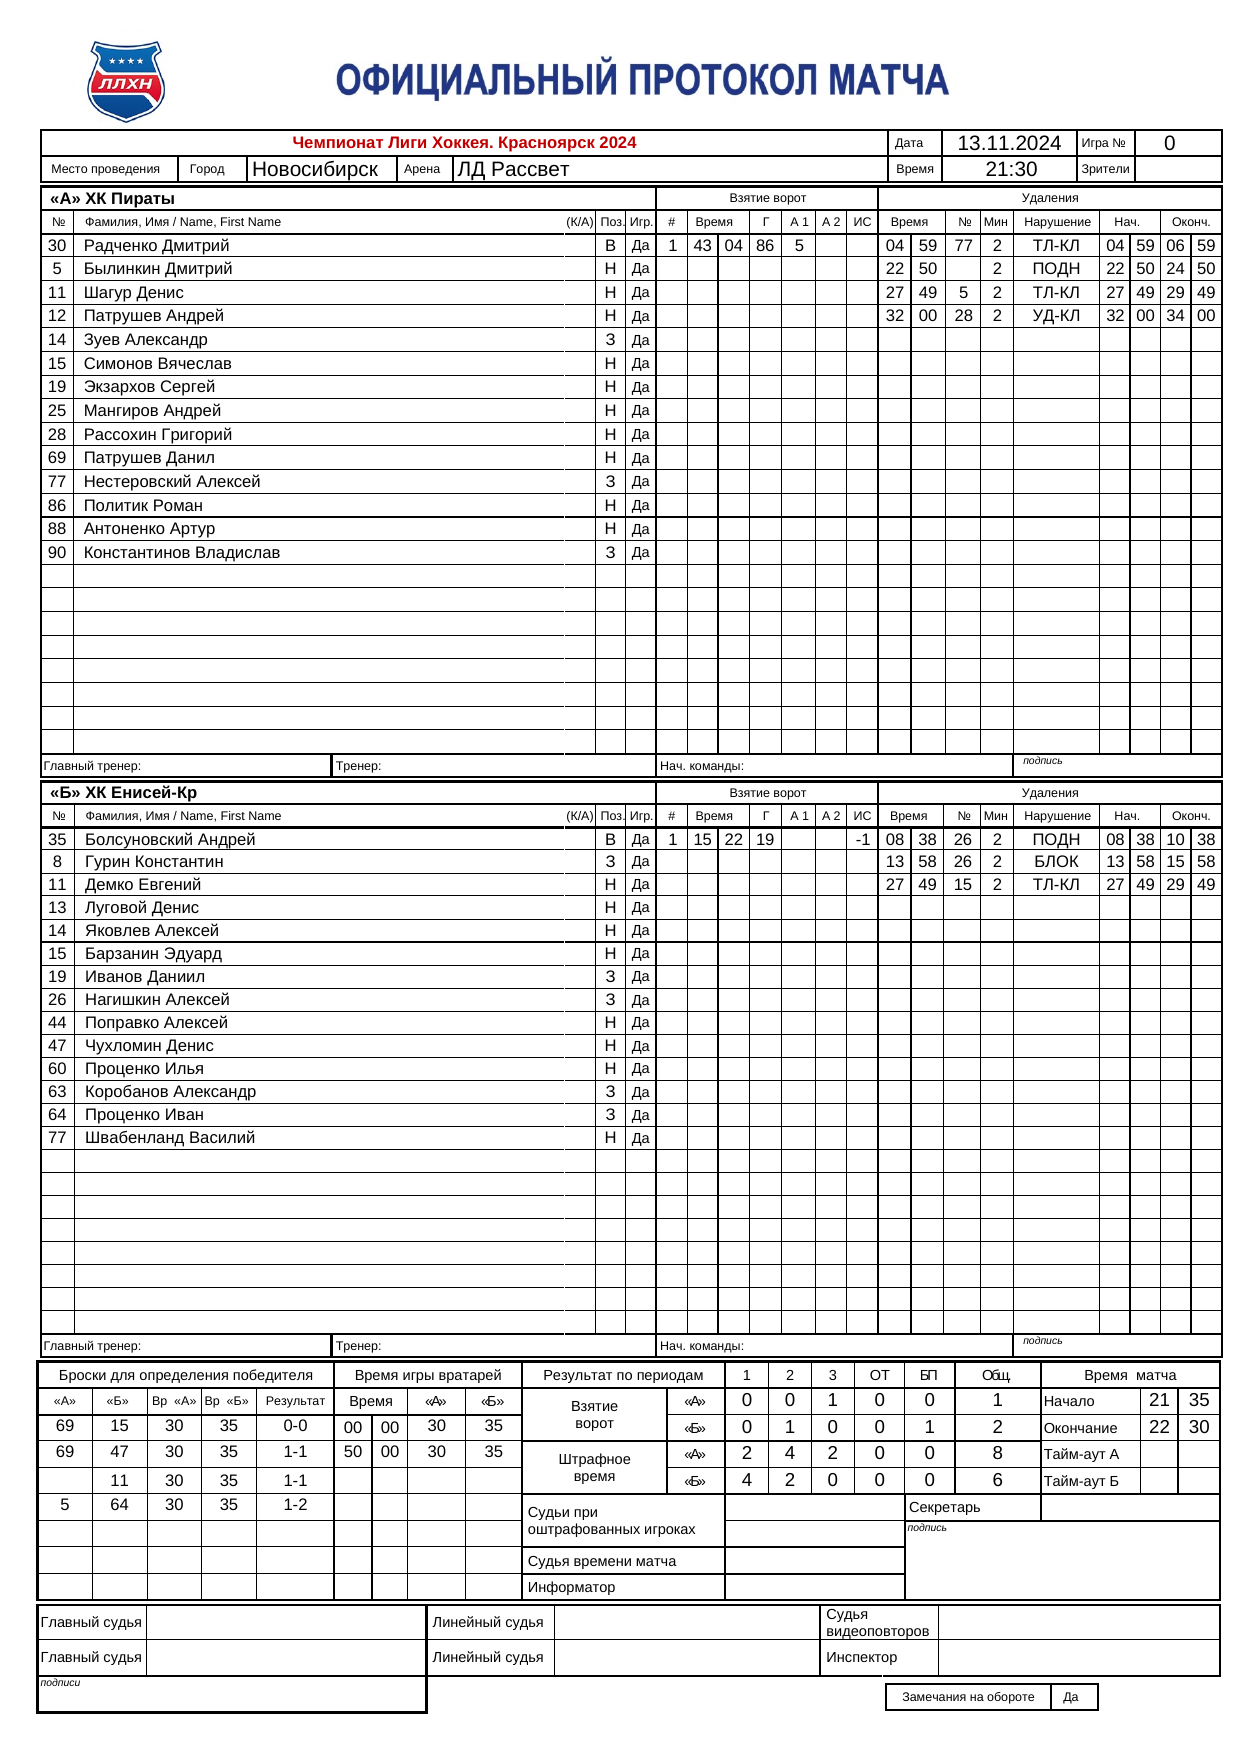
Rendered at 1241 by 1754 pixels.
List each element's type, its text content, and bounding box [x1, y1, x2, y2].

table_cell [75, 1219, 564, 1241]
table_cell «Б» [668, 1468, 724, 1493]
table_cell [688, 1311, 717, 1333]
table_cell [657, 1311, 687, 1333]
table_cell [912, 636, 945, 658]
table_cell «А» [408, 1389, 465, 1413]
table_cell [596, 565, 625, 587]
table_cell Главный судья [39, 1640, 146, 1675]
table_cell [782, 1196, 815, 1218]
table_cell [750, 281, 781, 303]
table_cell [1192, 446, 1221, 469]
table_cell [782, 1150, 815, 1172]
table_cell [1161, 1104, 1190, 1126]
table_cell [816, 1242, 846, 1264]
table_cell [408, 1547, 465, 1573]
table_cell А 2 [816, 211, 846, 233]
table_cell Зрители [1078, 157, 1134, 181]
table_cell [719, 399, 749, 422]
table_cell 00 [1131, 305, 1160, 327]
table_cell [981, 683, 1013, 706]
table_cell [981, 1173, 1013, 1195]
table_cell [944, 1173, 980, 1195]
table_cell [912, 1173, 943, 1195]
table_cell [879, 352, 910, 374]
table_cell 0 [855, 1468, 904, 1493]
table_cell [93, 1574, 147, 1599]
table_cell [726, 1575, 904, 1599]
table_cell [879, 1104, 910, 1126]
table_cell [719, 850, 749, 872]
table_cell [565, 376, 595, 398]
table_cell З [596, 541, 625, 564]
table_cell [657, 874, 687, 895]
table_cell [1131, 541, 1160, 564]
table_cell 00 [912, 305, 945, 327]
table_cell ПОДН [1014, 829, 1099, 849]
table_cell [879, 1150, 910, 1172]
table_cell [688, 423, 717, 445]
table_cell [1192, 1242, 1221, 1264]
table_cell [408, 1574, 465, 1599]
table_cell 27 [879, 874, 910, 895]
table_cell [816, 494, 846, 516]
table_cell 88 [42, 518, 73, 540]
table_cell [879, 1265, 910, 1287]
table_cell [1179, 1441, 1219, 1467]
table_cell [981, 943, 1013, 964]
table_cell [1131, 1173, 1160, 1195]
table_cell [1161, 565, 1190, 587]
table_cell Н [596, 1058, 625, 1079]
table_cell 26 [42, 989, 74, 1011]
table_cell [373, 1468, 407, 1493]
table_cell [719, 1104, 749, 1126]
table_cell [981, 896, 1013, 918]
table_cell [816, 1127, 846, 1149]
table_cell 19 [42, 376, 73, 398]
table_cell [1192, 565, 1221, 587]
table_cell [657, 1127, 687, 1149]
table_cell Да [626, 850, 655, 872]
table_cell Иванов Даниил [75, 966, 564, 987]
table_cell [719, 1288, 749, 1310]
table_cell 04 [879, 235, 910, 256]
table_cell [42, 730, 73, 753]
table_cell [565, 1265, 595, 1287]
table_cell [981, 920, 1013, 941]
table_cell [816, 1311, 846, 1333]
table_cell [626, 1288, 655, 1310]
table_cell [1192, 966, 1221, 987]
table_cell 59 [912, 235, 945, 256]
table_header «А» ХК Пираты [42, 188, 655, 209]
table_cell [944, 1219, 980, 1241]
table_cell [688, 707, 717, 729]
table_cell Мин [981, 211, 1013, 233]
table_cell [981, 470, 1013, 493]
table_cell [816, 1196, 846, 1218]
table_cell [981, 494, 1013, 516]
table_cell [719, 1081, 749, 1103]
table_cell [1131, 1012, 1160, 1033]
table_header 2 [769, 1363, 811, 1387]
table_cell [816, 1012, 846, 1033]
table_cell [879, 1081, 910, 1103]
table_cell Да [626, 305, 655, 327]
table_cell [750, 470, 781, 493]
table_cell Время [688, 211, 749, 233]
table_cell (К/А) [565, 805, 595, 826]
table_cell Луговой Денис [75, 896, 564, 918]
table_cell 27 [1100, 874, 1129, 895]
table_cell 30 [408, 1416, 465, 1440]
table_cell # [657, 211, 687, 233]
table_cell [946, 612, 980, 634]
table_cell [719, 352, 749, 374]
table_cell 27 [1100, 281, 1129, 303]
table_cell [1100, 1081, 1129, 1103]
table_cell [981, 966, 1013, 987]
table_cell 4 [769, 1442, 811, 1467]
table_cell [719, 920, 749, 941]
table_cell [750, 1150, 781, 1172]
table_cell [688, 541, 717, 564]
table_cell [981, 541, 1013, 564]
table_cell [1192, 328, 1221, 351]
picture [5, 28, 1179, 129]
table_cell [847, 1242, 877, 1264]
table_cell [847, 1035, 877, 1057]
table_cell [1192, 1173, 1221, 1195]
table_cell подпись [1014, 755, 1221, 776]
table_cell [1192, 896, 1221, 918]
table_cell Проценко Иван [75, 1104, 564, 1126]
table_cell [847, 920, 877, 941]
table_cell [596, 707, 625, 729]
table_cell [750, 636, 781, 658]
table_cell [816, 376, 846, 398]
table_cell Да [626, 1127, 655, 1149]
table_cell Линейный судья [428, 1640, 554, 1675]
table_cell [148, 1574, 201, 1599]
table_cell 59 [1131, 235, 1160, 256]
table_cell Да [626, 352, 655, 374]
table_cell 30 [1179, 1415, 1219, 1440]
table_cell Да [626, 989, 655, 1011]
table_cell 77 [42, 470, 73, 493]
table_cell [946, 565, 980, 587]
table_cell Место проведения [42, 157, 177, 181]
table_cell А 2 [816, 805, 846, 826]
table_cell ТЛ-КЛ [1014, 235, 1099, 256]
table_cell 04 [719, 235, 749, 256]
table_cell [879, 1242, 910, 1264]
table_cell [565, 1150, 595, 1172]
table_cell [750, 399, 781, 422]
table_cell [1161, 1173, 1190, 1195]
table_cell [912, 423, 945, 445]
table_cell [1192, 1035, 1221, 1057]
table_cell [719, 1265, 749, 1287]
table_cell Радченко Дмитрий [74, 235, 564, 256]
table_cell [42, 1150, 74, 1172]
table_cell [688, 1265, 717, 1287]
table_cell [750, 659, 781, 682]
table_cell [946, 470, 980, 493]
table_cell Мангиров Андрей [74, 399, 564, 422]
table_cell 0 [812, 1468, 854, 1493]
table_cell 86 [750, 235, 781, 256]
table_cell [719, 1058, 749, 1079]
table_cell [1161, 1127, 1190, 1149]
table_cell [1100, 1242, 1129, 1264]
table_cell [1161, 376, 1190, 398]
table_cell [719, 943, 749, 964]
table_cell [657, 1104, 687, 1126]
table_cell [596, 1196, 625, 1218]
table_cell [1131, 920, 1160, 941]
table_cell [847, 707, 877, 729]
table_cell [74, 659, 564, 682]
table_cell [1192, 943, 1221, 964]
table_cell 26 [944, 829, 980, 849]
table_cell 00 [1192, 305, 1221, 327]
table_cell [1161, 1311, 1190, 1333]
table_cell [912, 659, 945, 682]
table_cell [879, 423, 910, 445]
table_cell [1100, 1173, 1129, 1195]
table_cell Н [596, 281, 625, 303]
table_cell [1014, 1012, 1099, 1033]
table_cell Нач. команды: [657, 1335, 1012, 1356]
table_cell [1161, 494, 1190, 516]
table_cell Судья видеоповторов [821, 1606, 938, 1639]
table_cell [657, 1012, 687, 1033]
table_cell [750, 1242, 781, 1264]
table_cell [816, 305, 846, 327]
table_header Общ. [956, 1363, 1040, 1387]
table_cell [93, 1521, 147, 1546]
table_cell Да [626, 328, 655, 351]
table_cell [657, 518, 687, 540]
table_cell [750, 850, 781, 872]
table_cell [719, 636, 749, 658]
table_cell [1100, 518, 1129, 540]
table_cell [657, 1265, 687, 1287]
table_cell [688, 518, 717, 540]
table_cell [257, 1521, 333, 1546]
table_cell 86 [42, 494, 73, 516]
table_cell [1014, 1058, 1099, 1079]
table_cell [879, 896, 910, 918]
table_cell [555, 1606, 819, 1639]
table_cell [782, 470, 815, 493]
table_cell [257, 1547, 333, 1573]
table_cell [782, 1219, 815, 1241]
table_cell [782, 399, 815, 422]
table_cell [74, 612, 564, 634]
table_cell [565, 1081, 595, 1103]
table_cell [1131, 683, 1160, 706]
table_cell [726, 1548, 904, 1573]
table_cell [1161, 328, 1190, 351]
table_cell [946, 588, 980, 611]
table_cell [657, 494, 687, 516]
table_cell [847, 612, 877, 634]
table_cell [879, 446, 910, 469]
table_cell [1100, 920, 1129, 941]
table_cell [688, 874, 717, 895]
table_cell [657, 943, 687, 964]
table_cell [596, 612, 625, 634]
table_cell Проценко Илья [75, 1058, 564, 1079]
table_cell 64 [42, 1104, 74, 1126]
table_cell [1161, 1265, 1190, 1287]
table_cell [657, 1035, 687, 1057]
table_cell -1 [847, 829, 877, 849]
table_cell Тренер: [333, 1335, 655, 1356]
table_cell # [657, 805, 687, 826]
table_cell [981, 423, 1013, 445]
table_cell [782, 1081, 815, 1103]
table_cell [688, 1081, 717, 1103]
table_cell [847, 850, 877, 872]
table_cell [816, 1058, 846, 1079]
table_cell [1100, 1196, 1129, 1218]
table_cell [944, 1288, 980, 1310]
table_cell [912, 1265, 943, 1287]
table_cell [847, 636, 877, 658]
table_cell № [946, 211, 980, 233]
table_cell [847, 494, 877, 516]
table_cell [147, 1640, 425, 1675]
table_cell [74, 565, 564, 587]
table_cell [42, 1265, 74, 1287]
table_cell [944, 989, 980, 1011]
table_cell [816, 518, 846, 540]
table_cell Время [889, 157, 941, 181]
table_cell [750, 1196, 781, 1218]
table_cell [75, 1288, 564, 1310]
table_cell [879, 1127, 910, 1149]
table_cell [657, 896, 687, 918]
table_cell 24 [1161, 257, 1190, 280]
table_cell ТЛ-КЛ [1014, 874, 1099, 895]
table_cell Нарушение [1014, 211, 1099, 233]
table_cell [912, 565, 945, 587]
table_cell [1161, 446, 1190, 469]
table_cell 21:30 [943, 157, 1076, 181]
table_cell 30 [408, 1441, 465, 1467]
table_cell З [596, 1104, 625, 1126]
table_cell Г [750, 805, 781, 826]
table_cell [816, 829, 846, 849]
table_cell [565, 541, 595, 564]
table_cell [657, 1288, 687, 1310]
table_cell З [596, 989, 625, 1011]
table_cell [565, 896, 595, 918]
table_cell [912, 966, 943, 987]
table_cell ИС [847, 211, 877, 233]
table_cell [657, 423, 687, 445]
table_cell 58 [1192, 850, 1221, 872]
table_cell [626, 730, 655, 753]
table_cell [657, 1219, 687, 1241]
table_cell [816, 1219, 846, 1241]
table_cell [1192, 1081, 1221, 1103]
table_cell [719, 659, 749, 682]
table_cell 49 [1192, 874, 1221, 895]
table_cell [816, 1265, 846, 1287]
table_cell 49 [1192, 281, 1221, 303]
table_cell 49 [912, 281, 945, 303]
table_cell Н [596, 257, 625, 280]
table_cell Нач. команды: [657, 755, 1012, 776]
table_cell [373, 1547, 407, 1573]
table_cell 64 [93, 1494, 147, 1520]
table_cell [1161, 352, 1190, 374]
table_cell 11 [93, 1468, 147, 1493]
table_cell [1161, 1242, 1190, 1264]
table_cell Г [750, 211, 781, 233]
table_cell [565, 305, 595, 327]
table_cell [1014, 1081, 1099, 1103]
table_cell 0 [855, 1389, 904, 1413]
table_cell [816, 1288, 846, 1310]
table_cell [847, 1127, 877, 1149]
table_cell Н [596, 446, 625, 469]
table_cell [42, 1219, 74, 1241]
table_cell [1131, 399, 1160, 422]
table_cell [1014, 541, 1099, 564]
table_cell [1161, 989, 1190, 1011]
table_cell [1100, 1035, 1129, 1057]
table_cell Н [596, 376, 625, 398]
table_cell Нестеровский Алексей [74, 470, 564, 493]
table_cell [750, 966, 781, 987]
table_cell 25 [42, 399, 73, 422]
table_cell (К/А) [565, 211, 595, 233]
table_cell [565, 659, 595, 682]
table_cell [1099, 1682, 1220, 1711]
table_cell Поправко Алексей [75, 1012, 564, 1033]
table_cell [657, 636, 687, 658]
table_cell [596, 1288, 625, 1310]
table_cell [1192, 683, 1221, 706]
table_cell [408, 1521, 465, 1546]
table_cell 6 [956, 1468, 1040, 1493]
table_cell 30 [148, 1441, 201, 1467]
table_cell [782, 588, 815, 611]
table_cell «Б » [466, 1389, 521, 1413]
table_cell [912, 1150, 943, 1172]
table_header Взятие ворот [657, 188, 877, 209]
table_cell [719, 541, 749, 564]
table_cell [657, 920, 687, 941]
table_cell [750, 896, 781, 918]
table_cell [565, 1288, 595, 1310]
table_cell [719, 257, 749, 280]
table_cell [750, 1035, 781, 1057]
table_cell [39, 1574, 92, 1599]
table_cell [39, 1547, 92, 1573]
table_cell Результат [257, 1389, 333, 1413]
table_cell [1014, 328, 1099, 351]
table_cell 34 [1161, 305, 1190, 327]
table_cell Да [626, 1035, 655, 1057]
table_cell [719, 518, 749, 540]
table_cell 35 [466, 1416, 521, 1440]
table_cell 13 [1100, 850, 1129, 872]
table_cell [750, 943, 781, 964]
table_cell 19 [42, 966, 74, 987]
table_cell [657, 281, 687, 303]
table_cell [750, 1104, 781, 1126]
table_cell [688, 1150, 717, 1172]
table_cell [847, 683, 877, 706]
table_cell [1161, 1035, 1190, 1057]
table_cell А 1 [782, 211, 815, 233]
table_cell 22 [719, 829, 749, 849]
table_cell [75, 1150, 564, 1172]
table_cell 22 [879, 257, 910, 280]
table_cell [1131, 446, 1160, 469]
table_cell Да [626, 518, 655, 540]
table_cell [719, 730, 749, 753]
table_cell [816, 1173, 846, 1195]
table_cell [565, 1196, 595, 1218]
table_cell [816, 446, 846, 469]
table_cell [626, 683, 655, 706]
table_cell Да [626, 896, 655, 918]
table_cell [847, 470, 877, 493]
table_cell [847, 1058, 877, 1079]
table_cell [879, 659, 910, 682]
table_cell [847, 1173, 877, 1195]
table_cell [879, 920, 910, 941]
table_cell Н [596, 874, 625, 895]
table_cell 08 [879, 829, 910, 849]
table_cell [750, 707, 781, 729]
table_cell [1100, 376, 1129, 398]
table_cell № [42, 805, 74, 826]
table_cell [335, 1521, 371, 1546]
table_cell 2 [981, 305, 1013, 327]
table_cell № [42, 211, 73, 233]
table_cell [981, 1265, 1013, 1287]
table_cell З [596, 1081, 625, 1103]
table_cell 0 [855, 1442, 904, 1467]
table_cell [912, 1311, 943, 1333]
table_cell [750, 1081, 781, 1103]
table_cell [257, 1574, 333, 1599]
table_cell [1131, 1242, 1160, 1264]
table_cell Былинкин Дмитрий [74, 257, 564, 280]
table_cell [750, 1127, 781, 1149]
table_cell [1141, 1441, 1177, 1467]
table_cell [750, 446, 781, 469]
table_cell [1131, 1127, 1160, 1149]
table_cell [750, 683, 781, 706]
table_cell [657, 683, 687, 706]
table_cell [565, 565, 595, 587]
table_cell 30 [148, 1494, 201, 1520]
table_cell [912, 707, 945, 729]
table_cell [1161, 896, 1190, 918]
table_cell [1192, 541, 1221, 564]
table_cell [657, 305, 687, 327]
table_cell [565, 257, 595, 280]
table_cell 29 [1161, 281, 1190, 303]
table_cell [816, 1150, 846, 1172]
table_cell [565, 943, 595, 964]
table_cell подписи [39, 1677, 425, 1711]
table_cell [626, 612, 655, 634]
table_cell [1014, 966, 1099, 987]
table_cell [879, 1219, 910, 1241]
table_cell «Б» [93, 1389, 147, 1413]
table_cell [657, 399, 687, 422]
table_cell [466, 1574, 521, 1599]
table_cell Швабенланд Василий [75, 1127, 564, 1149]
table_cell 35 [202, 1494, 256, 1520]
table_cell [1100, 1012, 1129, 1033]
table_cell [565, 1104, 595, 1126]
table_cell [847, 235, 877, 256]
table_cell Н [596, 1035, 625, 1057]
table_cell 43 [688, 235, 717, 256]
table_cell Да [626, 423, 655, 445]
table_cell [42, 1173, 74, 1195]
table_cell 0-0 [257, 1416, 333, 1440]
table_cell [565, 1035, 595, 1057]
table_cell [981, 399, 1013, 422]
table_cell [626, 1150, 655, 1172]
table_cell [1161, 966, 1190, 987]
table_cell [1014, 565, 1099, 587]
table_cell [1100, 943, 1129, 964]
table_cell [1192, 1219, 1221, 1241]
table_cell [1192, 730, 1221, 753]
table_cell [1014, 1288, 1099, 1310]
table_cell 08 [1100, 829, 1129, 849]
table_cell 69 [39, 1441, 92, 1467]
table_cell Да [626, 966, 655, 987]
table_cell [1131, 1081, 1160, 1103]
table_cell [981, 1242, 1013, 1264]
table_cell 0 [726, 1389, 768, 1413]
table_cell [1100, 659, 1129, 682]
table_cell [42, 612, 73, 634]
table_cell [1100, 1311, 1129, 1333]
table_cell [847, 518, 877, 540]
table_cell 30 [148, 1468, 201, 1493]
table_cell 22 [1100, 257, 1129, 280]
table_cell [75, 1173, 564, 1195]
table_cell [42, 683, 73, 706]
table_cell [1014, 399, 1099, 422]
table_cell [373, 1521, 407, 1546]
table_cell [782, 1058, 815, 1079]
table_cell Главный судья [39, 1606, 146, 1639]
table_cell Антоненко Артур [74, 518, 564, 540]
table_cell Н [596, 518, 625, 540]
table_cell Симонов Вячеслав [74, 352, 564, 374]
table_cell [1014, 1127, 1099, 1149]
table_cell [1014, 423, 1099, 445]
table_cell [1161, 541, 1190, 564]
table_cell Да [626, 235, 655, 256]
table_cell [879, 588, 910, 611]
table_cell [688, 1058, 717, 1079]
table_cell [847, 943, 877, 964]
table_cell [1014, 518, 1099, 540]
table_cell [981, 1104, 1013, 1126]
table_cell [782, 1104, 815, 1126]
table_cell Зуев Александр [74, 328, 564, 351]
table_cell 2 [812, 1442, 854, 1467]
table_cell З [596, 850, 625, 872]
table_cell [1014, 989, 1099, 1011]
table_cell [466, 1494, 521, 1520]
table_cell [1014, 920, 1099, 941]
table_cell [657, 328, 687, 351]
table_cell [719, 305, 749, 327]
table_cell [847, 588, 877, 611]
table_cell [688, 659, 717, 682]
table_cell Да [626, 257, 655, 280]
table_cell [1100, 352, 1129, 374]
table_cell Константинов Владислав [74, 541, 564, 564]
table_cell [657, 1150, 687, 1172]
table_cell [719, 1219, 749, 1241]
table_cell Вр «Б» [202, 1389, 256, 1413]
table_cell [750, 518, 781, 540]
table_cell Да [626, 943, 655, 964]
table_cell [816, 1081, 846, 1103]
table_cell Да [626, 470, 655, 493]
table_cell [879, 683, 910, 706]
table_cell [1192, 1104, 1221, 1126]
table_cell [879, 612, 910, 634]
table_cell [879, 636, 910, 658]
table_cell Фамилия, Имя / Name, First Name [75, 805, 565, 826]
table_cell 50 [1192, 257, 1221, 280]
table_cell [1014, 1104, 1099, 1126]
table_cell 14 [42, 920, 74, 941]
table_cell [1192, 352, 1221, 374]
table_cell 35 [42, 829, 74, 849]
table_cell [1161, 730, 1190, 753]
table_cell [1131, 730, 1160, 753]
table_cell Н [596, 494, 625, 516]
table_cell [1100, 1127, 1129, 1149]
table_cell [1131, 1104, 1160, 1126]
table_cell 2 [981, 829, 1013, 849]
table_cell Главный тренер: [42, 755, 330, 776]
table_cell Игр. [626, 805, 655, 826]
table_cell [75, 1242, 564, 1264]
table_cell [912, 896, 943, 918]
table_cell [565, 1219, 595, 1241]
table_cell [847, 423, 877, 445]
table_cell [782, 1311, 815, 1333]
table_cell [750, 1311, 781, 1333]
table_cell [626, 1173, 655, 1195]
table_cell Фамилия, Имя / Name, First Name [74, 211, 565, 233]
table_cell Игр. [626, 211, 655, 233]
table_cell [1161, 470, 1190, 493]
table_cell [847, 376, 877, 398]
table_cell [816, 850, 846, 872]
table_cell [912, 470, 945, 493]
table_cell [596, 1242, 625, 1264]
table_cell 44 [42, 1012, 74, 1033]
table_cell Мин [981, 805, 1013, 826]
table_cell подпись [1014, 1335, 1221, 1356]
table_cell 10 [1161, 829, 1190, 849]
table_cell 15 [944, 874, 980, 895]
table_cell [847, 1081, 877, 1103]
table_cell [1100, 989, 1129, 1011]
table_cell [626, 588, 655, 611]
table_cell [750, 1173, 781, 1195]
table_cell [1161, 636, 1190, 658]
table_cell [981, 636, 1013, 658]
table_cell [981, 1012, 1013, 1033]
table_cell [1136, 157, 1221, 181]
table_header Броски для определения победителя [39, 1363, 333, 1387]
table_cell [912, 989, 943, 1011]
table_cell [565, 352, 595, 374]
table_cell [912, 1196, 943, 1218]
table_cell [1161, 423, 1190, 445]
table_cell 2 [981, 874, 1013, 895]
table_cell [565, 989, 595, 1011]
table_cell А 1 [782, 805, 815, 826]
table_cell Информатор [523, 1575, 724, 1599]
table_cell Город [179, 157, 246, 181]
table_cell Яковлев Алексей [75, 920, 564, 941]
table_cell Рассохин Григорий [74, 423, 564, 445]
table_cell «А» [668, 1389, 724, 1413]
table_cell [466, 1547, 521, 1573]
table_cell [1131, 328, 1160, 351]
table_cell [782, 683, 815, 706]
table_cell ЛД Рассвет [454, 157, 887, 181]
table_cell [816, 423, 846, 445]
table_cell [596, 683, 625, 706]
table_cell [1100, 328, 1129, 351]
table_cell [466, 1521, 521, 1546]
table_cell 5 [946, 281, 980, 303]
table_cell [626, 565, 655, 587]
table_cell [879, 1012, 910, 1033]
table_cell [1131, 659, 1160, 682]
table_cell [1192, 1150, 1221, 1172]
table_cell З [596, 470, 625, 493]
table_cell [1161, 612, 1190, 634]
table_cell [719, 989, 749, 1011]
table_cell Инспектор [821, 1640, 938, 1675]
table_cell [750, 874, 781, 895]
table_cell [39, 1468, 92, 1493]
table_cell [1131, 1058, 1160, 1079]
table_cell [1014, 1311, 1099, 1333]
table_cell В [596, 235, 625, 256]
table_cell [1192, 1058, 1221, 1079]
table_cell [782, 874, 815, 895]
table_cell [1014, 943, 1099, 964]
table_cell [750, 1058, 781, 1079]
table_cell Н [596, 920, 625, 941]
table_cell 30 [42, 235, 73, 256]
table_header 0 [1136, 131, 1221, 155]
table_cell [1192, 920, 1221, 941]
table_cell [1131, 494, 1160, 516]
table_cell [750, 494, 781, 516]
table_cell [816, 636, 846, 658]
table_cell [816, 281, 846, 303]
table_cell [373, 1494, 407, 1520]
table_cell [912, 518, 945, 540]
table_cell Арена [398, 157, 452, 181]
table_cell [1161, 1196, 1190, 1218]
table_cell [816, 707, 846, 729]
table_cell [879, 1173, 910, 1195]
table_cell 63 [42, 1081, 74, 1103]
table_cell 0 [905, 1468, 954, 1493]
table_cell 1 [769, 1415, 811, 1440]
table_cell [596, 659, 625, 682]
table_cell [847, 1311, 877, 1333]
table_cell [879, 328, 910, 351]
table_cell Поз. [596, 211, 625, 233]
table_cell [782, 612, 815, 634]
table_cell 0 [855, 1415, 904, 1440]
table_cell [912, 1012, 943, 1033]
table_cell Штрафное время [523, 1442, 666, 1493]
table_cell [939, 1640, 1219, 1675]
table_cell [626, 1196, 655, 1218]
table_header 3 [812, 1363, 854, 1387]
table_cell [555, 1640, 819, 1675]
table_cell [1131, 1311, 1160, 1333]
table_cell [657, 1242, 687, 1264]
table_cell [565, 1127, 595, 1149]
table_cell [147, 1606, 425, 1639]
table_cell [688, 257, 717, 280]
table_cell 0 [905, 1442, 954, 1467]
table_header Игра № [1078, 131, 1134, 155]
table_cell 2 [981, 235, 1013, 256]
table_cell «А» [39, 1389, 92, 1413]
table_cell [1014, 1242, 1099, 1264]
table_cell 19 [750, 829, 781, 849]
table_cell [1141, 1468, 1177, 1493]
table_cell [596, 1219, 625, 1241]
table_header 13.11.2024 [943, 131, 1076, 155]
table_cell [1100, 541, 1129, 564]
table_cell [912, 730, 945, 753]
table_cell [946, 352, 980, 374]
table_cell [1131, 1035, 1160, 1057]
table_cell [750, 1219, 781, 1241]
table_cell Оконч. [1161, 805, 1221, 826]
table_cell Политик Роман [74, 494, 564, 516]
table_cell [565, 470, 595, 493]
table_cell [944, 1035, 980, 1057]
table_cell [657, 565, 687, 587]
table_cell Да [626, 920, 655, 941]
table_cell Н [596, 896, 625, 918]
table_cell [782, 896, 815, 918]
table_cell [657, 588, 687, 611]
table_cell [1161, 518, 1190, 540]
table_cell [42, 659, 73, 682]
table_cell [719, 612, 749, 634]
table_cell [42, 1196, 74, 1218]
table_cell [1131, 518, 1160, 540]
table_cell [1131, 1196, 1160, 1218]
table_cell Демко Евгений [75, 874, 564, 895]
table_cell [719, 1311, 749, 1333]
table_cell Да [626, 1081, 655, 1103]
table_cell Да [626, 494, 655, 516]
table_cell [1014, 352, 1099, 374]
table_cell [1161, 1150, 1190, 1172]
table_header «Б» ХК Енисей-Кр [42, 783, 655, 803]
table_cell [565, 850, 595, 872]
table_cell [202, 1521, 256, 1546]
table_cell 1-1 [257, 1441, 333, 1467]
table_cell [1100, 565, 1129, 587]
table_cell [782, 829, 815, 849]
table_cell [688, 352, 717, 374]
table_cell [565, 920, 595, 941]
table_cell [816, 874, 846, 895]
table_cell [688, 612, 717, 634]
table_cell [750, 376, 781, 398]
table_cell [1100, 399, 1129, 422]
table_cell [1014, 730, 1099, 753]
table_cell 8 [42, 850, 74, 872]
table_cell [816, 920, 846, 941]
table_cell [626, 636, 655, 658]
table_header 1 [726, 1363, 768, 1387]
table_cell [782, 636, 815, 658]
table_cell [719, 1242, 749, 1264]
table_cell 30 [148, 1416, 201, 1440]
table_cell [596, 1311, 625, 1333]
table_cell [944, 1150, 980, 1172]
table_cell [719, 896, 749, 918]
table_cell [596, 588, 625, 611]
table_cell [1014, 612, 1099, 634]
table_cell [719, 376, 749, 398]
table_header Удаления [879, 783, 1221, 803]
table_cell [816, 989, 846, 1011]
table_cell [1161, 683, 1190, 706]
table_cell [688, 920, 717, 941]
table_cell [1192, 423, 1221, 445]
table_cell [912, 1104, 943, 1126]
table_cell [626, 659, 655, 682]
table_cell Оконч. [1161, 211, 1221, 233]
table_cell [946, 541, 980, 564]
table_cell [719, 446, 749, 469]
table_cell 0 [905, 1389, 954, 1413]
table_cell Барзанин Эдуард [75, 943, 564, 964]
table_cell [944, 1104, 980, 1126]
table_cell [1192, 1265, 1221, 1287]
table_cell 15 [688, 829, 717, 849]
table_cell [879, 1288, 910, 1310]
table_cell [657, 376, 687, 398]
table_cell [688, 730, 717, 753]
table_cell [847, 399, 877, 422]
table_cell [657, 966, 687, 987]
table_cell [688, 966, 717, 987]
table_cell [944, 1081, 980, 1103]
table_cell Поз. [596, 805, 625, 826]
table_cell [1192, 518, 1221, 540]
table_cell Чухломин Денис [75, 1035, 564, 1057]
table_cell Экзархов Сергей [74, 376, 564, 398]
table_cell 26 [944, 850, 980, 872]
table_cell 50 [335, 1441, 371, 1467]
table_cell [688, 399, 717, 422]
table_cell [657, 707, 687, 729]
table_cell [202, 1547, 256, 1573]
table_cell [1014, 896, 1099, 918]
table_cell [981, 588, 1013, 611]
table_cell [565, 707, 595, 729]
table_cell [1100, 470, 1129, 493]
table_cell [565, 1242, 595, 1264]
table_cell [847, 305, 877, 327]
table_cell [782, 1127, 815, 1149]
table_cell [565, 235, 595, 256]
table_cell 1 [905, 1415, 954, 1440]
table_cell Линейный судья [428, 1606, 554, 1639]
table_cell [1014, 494, 1099, 516]
table_cell [657, 446, 687, 469]
table_cell [782, 920, 815, 941]
table_cell [847, 565, 877, 587]
table_cell ИС [847, 805, 877, 826]
table_cell [1014, 470, 1099, 493]
table_cell [688, 1035, 717, 1057]
table_cell [565, 588, 595, 611]
table_cell [1161, 659, 1190, 682]
table_cell 22 [1141, 1415, 1177, 1440]
table_cell [1100, 494, 1129, 516]
table_cell [1100, 1150, 1129, 1172]
table_cell 0 [769, 1389, 811, 1413]
table_cell Н [596, 943, 625, 964]
table_cell [74, 636, 564, 658]
table_cell 21 [1141, 1389, 1177, 1413]
table_cell [657, 1058, 687, 1079]
table_cell [782, 352, 815, 374]
table_cell [847, 989, 877, 1011]
table_cell [1100, 588, 1129, 611]
table_cell УД-КЛ [1014, 305, 1099, 327]
table_cell 35 [202, 1416, 256, 1440]
table_cell [946, 518, 980, 540]
table_cell [782, 989, 815, 1011]
table_cell [750, 423, 781, 445]
table_cell Н [596, 1127, 625, 1149]
table_cell [912, 588, 945, 611]
table_cell [816, 1104, 846, 1126]
table_cell [688, 1219, 717, 1241]
table_cell [1131, 588, 1160, 611]
table_cell [879, 565, 910, 587]
table_cell [565, 966, 595, 987]
table_cell [782, 565, 815, 587]
table_cell Время [879, 805, 943, 826]
table_cell [719, 1173, 749, 1195]
table_cell [565, 612, 595, 634]
table_cell [626, 1311, 655, 1333]
table_cell [719, 281, 749, 303]
table_cell [847, 1219, 877, 1241]
table_cell [946, 446, 980, 469]
table_cell [719, 423, 749, 445]
table_cell 47 [42, 1035, 74, 1057]
table_cell [719, 1127, 749, 1149]
table_cell [688, 446, 717, 469]
table_header Замечания на обороте [887, 1685, 1050, 1709]
table_cell [373, 1574, 407, 1599]
table_header БП [905, 1363, 954, 1387]
table_cell 60 [42, 1058, 74, 1079]
table_cell [946, 376, 980, 398]
table_cell [1179, 1468, 1219, 1493]
table_cell [42, 707, 73, 729]
table_cell [565, 1173, 595, 1195]
table_cell [1192, 1288, 1221, 1310]
table_cell [1192, 1311, 1221, 1333]
table_cell [93, 1547, 147, 1573]
table_cell 0 [812, 1415, 854, 1440]
table_cell [1131, 1150, 1160, 1172]
table_cell [1100, 1104, 1129, 1126]
table_cell 35 [202, 1441, 256, 1467]
table_cell [946, 328, 980, 351]
table_cell [202, 1574, 256, 1599]
table_cell Новосибирск [248, 157, 396, 181]
table_cell [1161, 399, 1190, 422]
table_cell [847, 541, 877, 564]
table_cell Судьи при оштрафованных игроках [523, 1495, 724, 1546]
table_cell [782, 966, 815, 987]
table_cell [148, 1547, 201, 1573]
table_cell Да [626, 399, 655, 422]
table_cell № [944, 805, 980, 826]
table_cell [719, 328, 749, 351]
table_cell [42, 1288, 74, 1310]
table_cell Нарушение [1014, 805, 1099, 826]
table_cell [981, 989, 1013, 1011]
table_cell [946, 494, 980, 516]
table_cell [847, 966, 877, 987]
table_cell [565, 1311, 595, 1333]
table_cell Время [688, 805, 749, 826]
table_cell Коробанов Александр [75, 1081, 564, 1103]
table_cell [1192, 612, 1221, 634]
table_cell [782, 328, 815, 351]
table_cell [1161, 1219, 1190, 1241]
table_cell [565, 829, 595, 849]
table_cell [626, 1242, 655, 1264]
table_cell [657, 612, 687, 634]
table_cell [1100, 1219, 1129, 1241]
table_cell [1192, 1127, 1221, 1149]
table_cell [782, 446, 815, 469]
table_cell [847, 1012, 877, 1033]
table_cell [719, 1012, 749, 1033]
table_cell [335, 1494, 371, 1520]
table_cell 13 [879, 850, 910, 872]
table_cell 15 [42, 352, 73, 374]
table_cell [1014, 707, 1099, 729]
table_cell [912, 943, 943, 964]
table_cell «А» [668, 1442, 724, 1467]
table_cell [565, 423, 595, 445]
table_cell [847, 1104, 877, 1126]
table_cell [466, 1468, 521, 1493]
table_cell Да [626, 1012, 655, 1033]
table_cell [1131, 1265, 1160, 1287]
table_cell БЛОК [1014, 850, 1099, 872]
table_cell [565, 446, 595, 469]
table_cell 5 [42, 257, 73, 280]
table_cell [626, 1219, 655, 1241]
table_cell 11 [42, 281, 73, 303]
table_cell 11 [42, 874, 74, 895]
table_header Дата [889, 131, 941, 155]
table_cell [657, 659, 687, 682]
table_cell [565, 494, 595, 516]
table_cell Вр «А» [148, 1389, 201, 1413]
table_cell [688, 1127, 717, 1149]
table_cell [1161, 1058, 1190, 1079]
table_cell 35 [466, 1441, 521, 1467]
table_cell 15 [1161, 850, 1190, 872]
table_cell Да [626, 541, 655, 564]
table_cell [688, 1173, 717, 1195]
table_cell [879, 1035, 910, 1057]
table_cell [42, 1242, 74, 1264]
table_header Чемпионат Лиги Хоккея. Красноярск 2024 [42, 131, 887, 155]
table_cell [750, 1012, 781, 1033]
table_cell Судья времени матча [523, 1548, 724, 1573]
table_cell [816, 257, 846, 280]
table_cell [1014, 588, 1099, 611]
table_cell [1192, 659, 1221, 682]
table_cell 28 [42, 423, 73, 445]
table_cell [74, 707, 564, 729]
table_cell [944, 1196, 980, 1218]
table_cell [1131, 565, 1160, 587]
table_cell Н [596, 305, 625, 327]
table_cell [847, 352, 877, 374]
table_cell Н [596, 1012, 625, 1033]
table_cell 49 [1131, 281, 1160, 303]
table_cell Да [626, 1058, 655, 1079]
table_cell 12 [42, 305, 73, 327]
table_cell Время [335, 1389, 407, 1413]
table_cell 38 [1192, 829, 1221, 849]
table_cell [879, 470, 910, 493]
table_cell [1192, 588, 1221, 611]
table_cell [847, 446, 877, 469]
table_cell [657, 850, 687, 872]
table_cell [981, 328, 1013, 351]
table_cell [688, 896, 717, 918]
table_cell [946, 730, 980, 753]
table_cell [1131, 376, 1160, 398]
table_cell [879, 730, 910, 753]
table_cell [981, 518, 1013, 540]
table_cell 1 [956, 1389, 1040, 1413]
table_cell [750, 257, 781, 280]
table_cell [1014, 376, 1099, 398]
table_cell Болсуновский Андрей [75, 829, 564, 849]
table_cell 4 [726, 1468, 768, 1493]
table_cell Да [626, 1104, 655, 1126]
table_cell [879, 376, 910, 398]
table_cell [782, 1035, 815, 1057]
table_cell [657, 470, 687, 493]
table_cell 50 [1131, 257, 1160, 280]
table_cell [1192, 470, 1221, 493]
table_cell [912, 352, 945, 374]
table_header Время игры вратарей [335, 1363, 521, 1387]
table_cell [719, 494, 749, 516]
table_cell 49 [1131, 874, 1160, 895]
table_cell [816, 328, 846, 351]
table_cell [688, 305, 717, 327]
table_cell [596, 1265, 625, 1287]
table_cell [981, 565, 1013, 587]
table_cell [981, 1288, 1013, 1310]
table_cell [657, 1081, 687, 1103]
table_cell 00 [335, 1416, 371, 1440]
table_cell [750, 989, 781, 1011]
table_cell [565, 518, 595, 540]
table_cell [1014, 1219, 1099, 1241]
table_cell [719, 1196, 749, 1218]
table_cell З [596, 966, 625, 987]
table_cell подпись [906, 1522, 1219, 1599]
table_cell [946, 683, 980, 706]
table_cell [719, 1150, 749, 1172]
table_cell 2 [726, 1442, 768, 1467]
table_cell [944, 966, 980, 987]
table_cell 0 [726, 1415, 768, 1440]
table_cell [657, 257, 687, 280]
table_cell [565, 1012, 595, 1033]
table_cell [1192, 1012, 1221, 1033]
table_cell [1192, 399, 1221, 422]
table_cell [148, 1521, 201, 1546]
table_header Результат по периодам [523, 1363, 724, 1387]
table_cell [42, 565, 73, 587]
table_cell [847, 281, 877, 303]
table_cell [719, 565, 749, 587]
table_cell [565, 874, 595, 895]
table_cell [912, 1127, 943, 1149]
table_cell Нач. [1100, 805, 1160, 826]
table_cell 2 [981, 257, 1013, 280]
table_cell [912, 399, 945, 422]
table_cell ПОДН [1014, 257, 1099, 280]
table_cell [816, 966, 846, 987]
table_cell [750, 612, 781, 634]
table_cell [782, 541, 815, 564]
table_cell [1131, 943, 1160, 964]
table_cell [782, 707, 815, 729]
table_cell [688, 470, 717, 493]
table_cell [750, 352, 781, 374]
table_cell [944, 1265, 980, 1287]
table_cell [981, 376, 1013, 398]
table_header Да [1052, 1685, 1097, 1709]
table_cell [879, 1196, 910, 1218]
table_cell [981, 1150, 1013, 1172]
table_cell [944, 943, 980, 964]
table_cell 38 [1131, 829, 1160, 849]
table_cell [912, 1081, 943, 1103]
table_cell [719, 874, 749, 895]
table_cell [1100, 683, 1129, 706]
table_cell 14 [42, 328, 73, 351]
table_cell [719, 1035, 749, 1057]
table_cell [782, 494, 815, 516]
table_cell [1042, 1495, 1219, 1520]
table_cell [1014, 1150, 1099, 1172]
table_cell [847, 1265, 877, 1287]
table_cell Окончание [1042, 1415, 1140, 1440]
table_cell [912, 1288, 943, 1310]
table_cell [782, 730, 815, 753]
table_cell [981, 659, 1013, 682]
table_cell [688, 683, 717, 706]
table_cell 35 [1179, 1389, 1219, 1413]
table_cell [596, 636, 625, 658]
table_cell Да [626, 874, 655, 895]
table_cell Да [626, 829, 655, 849]
table_cell [1161, 588, 1190, 611]
table_cell [565, 636, 595, 658]
table_cell [782, 305, 815, 327]
table_cell [688, 943, 717, 964]
table_cell [42, 588, 73, 611]
table_cell [912, 446, 945, 469]
table_cell [1100, 612, 1129, 634]
table_cell [750, 1288, 781, 1310]
table_cell [1131, 636, 1160, 658]
table_cell [719, 470, 749, 493]
table_cell [1192, 636, 1221, 658]
table_cell [1100, 636, 1129, 658]
table_cell [847, 874, 877, 895]
table_cell [879, 1058, 910, 1079]
table_cell [847, 730, 877, 753]
table_cell [75, 1196, 564, 1218]
table_cell 28 [946, 305, 980, 327]
table_cell [847, 659, 877, 682]
table_cell [726, 1495, 904, 1520]
table_cell [782, 1242, 815, 1264]
table_cell [1014, 1265, 1099, 1287]
table_cell [879, 518, 910, 540]
table_cell [879, 943, 910, 964]
table_cell [1100, 707, 1129, 729]
table_cell [74, 683, 564, 706]
table_cell [688, 494, 717, 516]
table_cell [782, 1012, 815, 1033]
table_cell [1192, 494, 1221, 516]
table_cell [657, 541, 687, 564]
table_cell [719, 683, 749, 706]
table_cell [719, 707, 749, 729]
table_cell 2 [769, 1468, 811, 1493]
table_cell [688, 376, 717, 398]
table_cell [565, 730, 595, 753]
table_cell [816, 612, 846, 634]
table_cell [1014, 1035, 1099, 1057]
table_cell [1100, 423, 1129, 445]
table_cell [74, 588, 564, 611]
table_cell [688, 565, 717, 587]
table_cell [816, 896, 846, 918]
table_cell [750, 588, 781, 611]
table_cell [1014, 683, 1099, 706]
table_cell [944, 1311, 980, 1333]
table_cell [883, 1677, 1220, 1681]
table_cell 1 [657, 829, 687, 849]
table_cell [1100, 446, 1129, 469]
table_cell [1131, 707, 1160, 729]
table_cell 00 [373, 1416, 407, 1440]
table_cell [912, 920, 943, 941]
table_cell [782, 850, 815, 872]
table_cell [688, 281, 717, 303]
table_cell [847, 1288, 877, 1310]
table_cell [782, 1288, 815, 1310]
table_cell [1161, 1288, 1190, 1310]
table_cell [1131, 612, 1160, 634]
table_cell [657, 989, 687, 1011]
table_cell [944, 896, 980, 918]
table_cell Да [626, 376, 655, 398]
table_cell 77 [946, 235, 980, 256]
table_cell [565, 1058, 595, 1079]
table_cell [688, 1288, 717, 1310]
table_cell 15 [42, 943, 74, 964]
table_cell 90 [42, 541, 73, 564]
table_cell [946, 707, 980, 729]
table_cell Нач. [1100, 211, 1160, 233]
table_cell [565, 328, 595, 351]
table_cell [1014, 1173, 1099, 1195]
table_cell [981, 612, 1013, 634]
table_cell [335, 1574, 371, 1599]
table_cell 49 [912, 874, 943, 895]
table_cell [912, 1219, 943, 1241]
table_cell [847, 257, 877, 280]
table_cell [782, 257, 815, 280]
table_cell Тайм-аут А [1042, 1441, 1140, 1467]
table_cell [879, 989, 910, 1011]
table_cell [596, 730, 625, 753]
table_cell [75, 1265, 564, 1287]
table_cell 1 [812, 1389, 854, 1413]
table_cell [1161, 1081, 1190, 1103]
table_cell [1192, 707, 1221, 729]
table_cell [912, 541, 945, 564]
table_cell «Б» [668, 1415, 724, 1440]
table_cell Да [626, 281, 655, 303]
table_cell В [596, 829, 625, 849]
table_cell [1131, 352, 1160, 374]
table_cell [428, 1677, 882, 1711]
table_cell [946, 257, 980, 280]
table_cell [1131, 966, 1160, 987]
table_cell [1161, 707, 1190, 729]
table_cell Шагур Денис [74, 281, 564, 303]
table_cell [1014, 636, 1099, 658]
table_cell Тренер: [333, 755, 655, 776]
table_cell [688, 989, 717, 1011]
table_cell [946, 636, 980, 658]
table_cell Секретарь [906, 1495, 1040, 1520]
table_cell [688, 1012, 717, 1033]
table_cell Н [596, 423, 625, 445]
table_cell 59 [1192, 235, 1221, 256]
table_cell 2 [956, 1415, 1040, 1440]
table_cell [626, 1265, 655, 1287]
table_cell [1100, 1265, 1129, 1287]
table_cell Гурин Константин [75, 850, 564, 872]
table_cell [1100, 896, 1129, 918]
table_cell 15 [93, 1416, 147, 1440]
table_cell [657, 730, 687, 753]
table_cell [816, 1035, 846, 1057]
table_cell Начало [1042, 1389, 1140, 1413]
table_cell [719, 966, 749, 987]
table_cell [1131, 989, 1160, 1011]
table_cell Н [596, 399, 625, 422]
table_cell [912, 376, 945, 398]
table_cell 06 [1161, 235, 1190, 256]
table_cell [335, 1547, 371, 1573]
table_cell [782, 943, 815, 964]
table_cell [912, 612, 945, 634]
table_cell [1100, 730, 1129, 753]
table_cell Главный тренер: [42, 1335, 330, 1356]
table_cell [750, 541, 781, 564]
table_cell 04 [1100, 235, 1129, 256]
table_cell [944, 920, 980, 941]
table_cell 27 [879, 281, 910, 303]
table_cell 5 [39, 1494, 92, 1520]
table_cell [912, 494, 945, 516]
table_cell 00 [373, 1441, 407, 1467]
table_cell 69 [39, 1416, 92, 1440]
table_header ОТ [855, 1363, 904, 1387]
table_cell [816, 588, 846, 611]
table_cell [565, 281, 595, 303]
table_cell 32 [1100, 305, 1129, 327]
table_cell [944, 1242, 980, 1264]
table_cell [912, 1058, 943, 1079]
table_cell [1014, 446, 1099, 469]
table_cell [657, 1173, 687, 1195]
table_cell [688, 328, 717, 351]
table_cell [816, 683, 846, 706]
table_cell [782, 1265, 815, 1287]
table_cell [688, 1242, 717, 1264]
table_cell [847, 328, 877, 351]
table_cell 2 [981, 850, 1013, 872]
table_cell [879, 966, 910, 987]
table_cell Да [626, 446, 655, 469]
table_cell [74, 730, 564, 753]
table_cell [912, 683, 945, 706]
table_cell [879, 541, 910, 564]
table_cell [1131, 470, 1160, 493]
table_cell [946, 659, 980, 682]
table_cell [719, 588, 749, 611]
table_cell 13 [42, 896, 74, 918]
table_cell Время [879, 211, 945, 233]
table_header Время матча [1042, 1363, 1219, 1387]
table_cell [626, 707, 655, 729]
table_cell [1192, 376, 1221, 398]
table_header Удаления [879, 188, 1221, 209]
table_cell [750, 328, 781, 351]
table_cell Патрушев Данил [74, 446, 564, 469]
table_cell [816, 399, 846, 422]
table_cell [688, 588, 717, 611]
table_cell Патрушев Андрей [74, 305, 564, 327]
table_cell 47 [93, 1441, 147, 1467]
table_cell 2 [981, 281, 1013, 303]
table_cell [1100, 966, 1129, 987]
table_cell [946, 399, 980, 422]
table_cell [1100, 1058, 1129, 1079]
table_cell 69 [42, 446, 73, 469]
table_cell [981, 730, 1013, 753]
table_cell [39, 1521, 92, 1546]
table_cell 29 [1161, 874, 1190, 895]
table_cell [981, 1035, 1013, 1057]
table_cell [1192, 989, 1221, 1011]
table_cell [688, 636, 717, 658]
table_cell [879, 707, 910, 729]
table_cell [782, 376, 815, 398]
table_cell [1014, 1196, 1099, 1218]
table_cell [944, 1127, 980, 1149]
table_cell [944, 1012, 980, 1033]
table_cell [816, 470, 846, 493]
table_cell [750, 920, 781, 941]
table_cell [750, 1265, 781, 1287]
table_cell [657, 352, 687, 374]
table_cell [688, 1196, 717, 1218]
table_cell 50 [912, 257, 945, 280]
table_cell [1131, 896, 1160, 918]
table_cell Нагишкин Алексей [75, 989, 564, 1011]
table_cell [981, 446, 1013, 469]
table_cell [782, 659, 815, 682]
table_cell [981, 1058, 1013, 1079]
table_cell [750, 565, 781, 587]
table_cell [816, 659, 846, 682]
table_cell [939, 1606, 1219, 1639]
table_cell [596, 1150, 625, 1172]
table_cell 1-2 [257, 1494, 333, 1520]
table_cell [1131, 1219, 1160, 1241]
table_cell [782, 281, 815, 303]
table_cell [912, 1035, 943, 1057]
table_cell [1161, 920, 1190, 941]
table_cell [1161, 1012, 1190, 1033]
table_cell 77 [42, 1127, 74, 1149]
table_cell [1131, 423, 1160, 445]
table_cell [688, 850, 717, 872]
table_cell [847, 1150, 877, 1172]
table_cell [816, 541, 846, 564]
table_cell [42, 636, 73, 658]
table_cell [879, 399, 910, 422]
table_cell [1192, 1196, 1221, 1218]
table_cell [1100, 1288, 1129, 1310]
table_cell [1014, 659, 1099, 682]
table_cell [981, 352, 1013, 374]
table_cell [981, 1127, 1013, 1149]
table_cell 5 [782, 235, 815, 256]
table_cell [946, 423, 980, 445]
table_cell [816, 943, 846, 964]
table_cell [657, 1196, 687, 1218]
table_cell ТЛ-КЛ [1014, 281, 1099, 303]
table_cell [565, 683, 595, 706]
table_cell [816, 352, 846, 374]
table_cell [912, 1242, 943, 1264]
table_cell 32 [879, 305, 910, 327]
table_cell [750, 305, 781, 327]
table_cell [408, 1468, 465, 1493]
table_cell Взятие ворот [523, 1389, 666, 1440]
table_header Взятие ворот [657, 783, 877, 803]
table_cell [879, 1311, 910, 1333]
table_cell [782, 423, 815, 445]
table_cell [981, 1196, 1013, 1218]
table_cell [782, 518, 815, 540]
table_cell Тайм-аут Б [1042, 1468, 1140, 1493]
table_cell [1161, 943, 1190, 964]
table_cell [847, 896, 877, 918]
table_cell [912, 328, 945, 351]
table_cell [981, 1219, 1013, 1241]
table_cell [75, 1311, 564, 1333]
table_cell 1-1 [257, 1468, 333, 1493]
table_cell 38 [912, 829, 943, 849]
table_cell [981, 1081, 1013, 1103]
table_cell [944, 1058, 980, 1079]
table_cell [981, 1311, 1013, 1333]
table_cell 1 [657, 235, 687, 256]
table_cell 35 [202, 1468, 256, 1493]
table_cell [408, 1494, 465, 1520]
table_cell [726, 1521, 904, 1546]
table_cell [782, 1173, 815, 1195]
table_cell З [596, 328, 625, 351]
table_cell [565, 399, 595, 422]
table_cell [335, 1468, 371, 1493]
table_cell [847, 1196, 877, 1218]
table_cell [42, 1311, 74, 1333]
table_cell [596, 1173, 625, 1195]
table_cell [879, 494, 910, 516]
table_cell [750, 730, 781, 753]
table_cell [816, 730, 846, 753]
table_cell [981, 707, 1013, 729]
table_cell [688, 1104, 717, 1126]
table_cell 58 [912, 850, 943, 872]
table_cell 58 [1131, 850, 1160, 872]
table_cell [816, 565, 846, 587]
table_cell [816, 235, 846, 256]
table_cell 8 [956, 1442, 1040, 1467]
table_cell Н [596, 352, 625, 374]
table_cell [1131, 1288, 1160, 1310]
